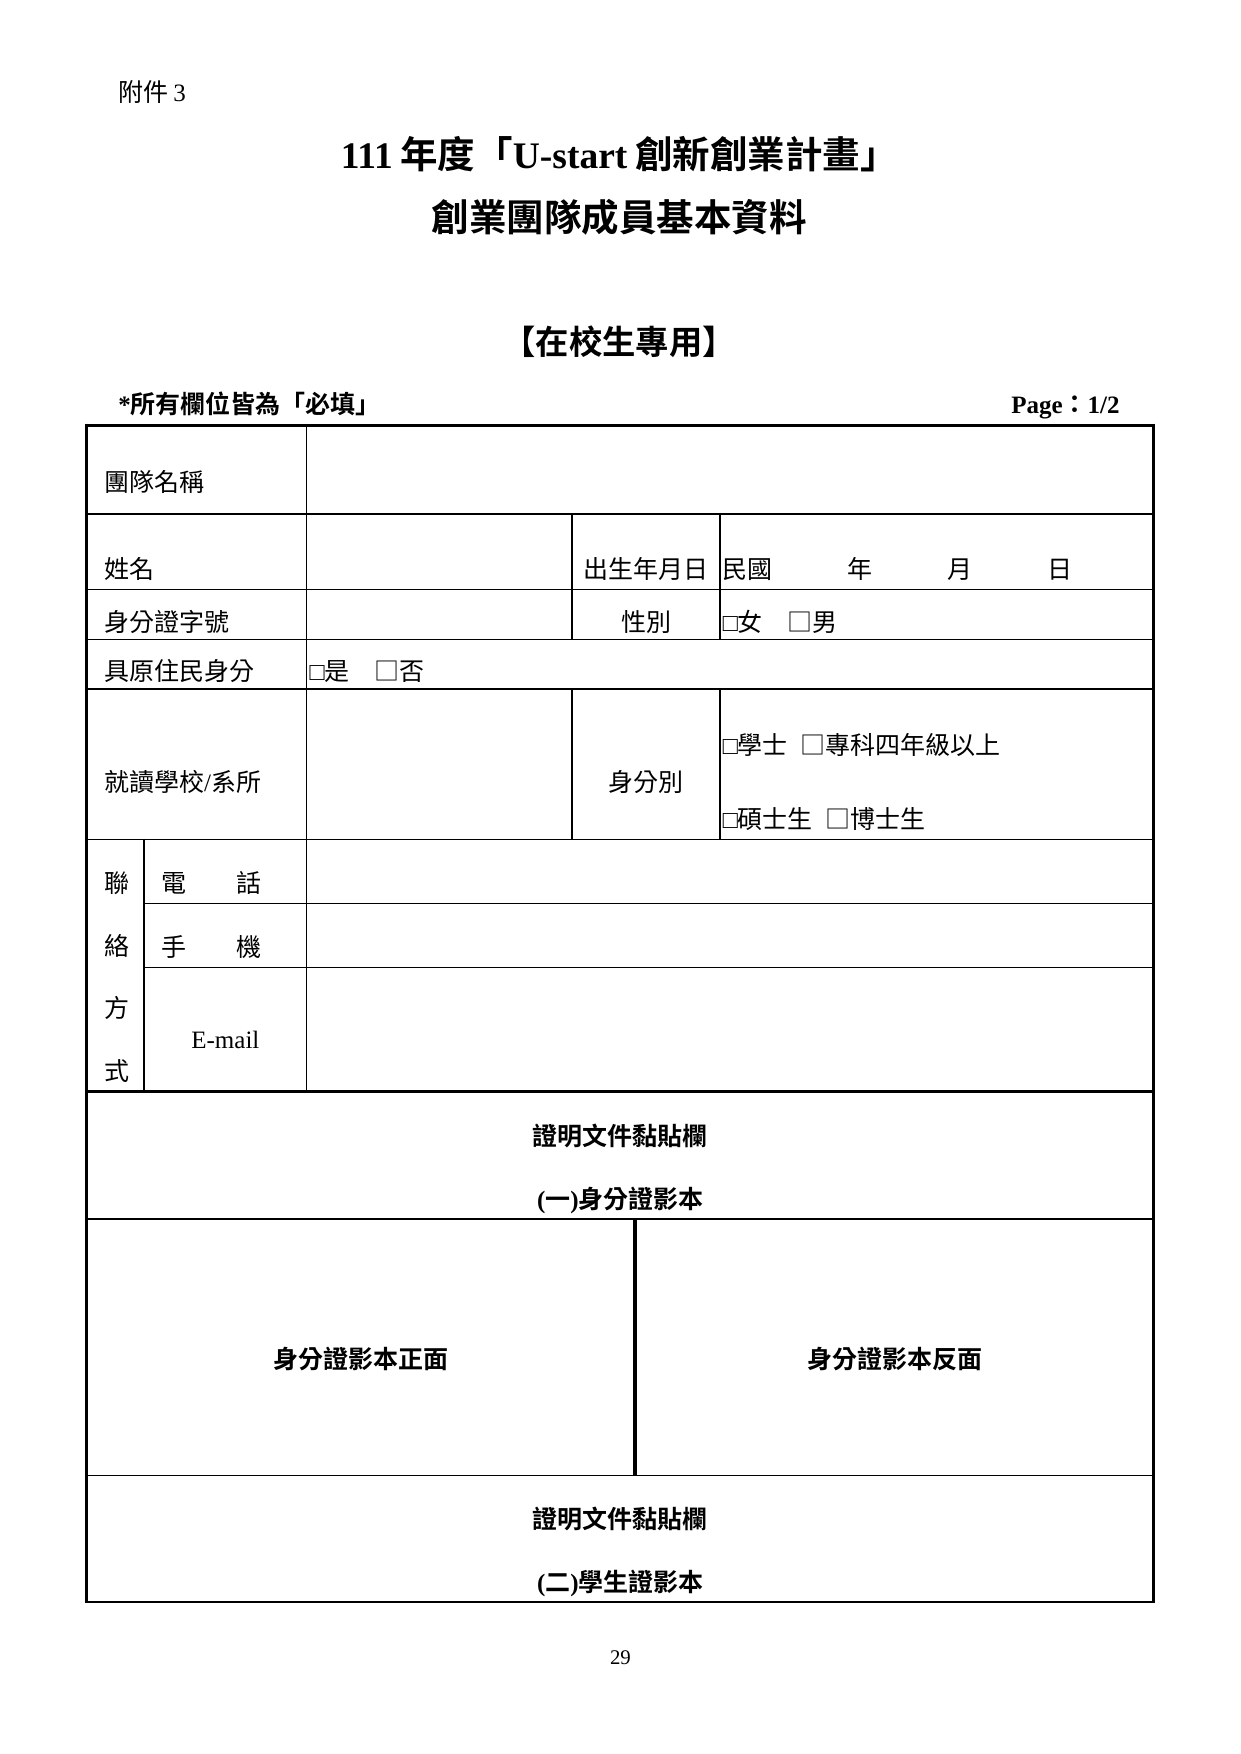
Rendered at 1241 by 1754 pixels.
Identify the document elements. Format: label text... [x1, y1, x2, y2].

table_cell □是 □否 [307, 640, 1152, 688]
table_cell 身分證影本正面 [88, 1220, 633, 1475]
table_cell [307, 904, 1152, 967]
table_cell 就讀學校/系所 [88, 690, 306, 838]
table_cell 身分證影本反面 [637, 1220, 1152, 1475]
table_cell 手 機 [145, 904, 306, 967]
table_cell 身分別 [573, 690, 719, 838]
table_cell 電 話 [145, 840, 306, 902]
table_cell [307, 590, 571, 638]
table_cell [307, 515, 571, 589]
table_header 團隊名稱 [88, 427, 306, 513]
table_cell □女 □男 [721, 590, 1152, 638]
table_cell [307, 840, 1152, 902]
text 創業團隊成員基本資料 [118, 173, 1119, 236]
table_cell E-mail [145, 968, 306, 1090]
table_cell [307, 690, 571, 838]
table_cell 身分證字號 [88, 590, 306, 638]
table_cell □學士 □專科四年級以上 □碩士生 □博士生 [721, 690, 1152, 838]
table_cell 證明文件黏貼欄 (二)學生證影本 [88, 1476, 1152, 1601]
table_cell 民國 年 月 日 [721, 515, 1152, 589]
text 111年度「U-start創新創業計畫」 [118, 111, 1119, 173]
table_header [307, 427, 1152, 513]
text *所有欄位皆為「必填」 Page：1/2 [118, 361, 1119, 423]
table_cell 姓名 [88, 515, 306, 589]
table_cell [307, 968, 1152, 1090]
table_cell 證明文件黏貼欄 (一)身分證影本 [88, 1093, 1152, 1218]
table_cell 出生年月日 [573, 515, 719, 589]
text 附件3 [118, 48, 1119, 111]
table_cell 性別 [573, 590, 719, 638]
text 【在校生專用】 [118, 298, 1119, 361]
table_cell 具原住民身分 [88, 640, 306, 688]
table_cell 聯絡方式 [88, 840, 143, 1090]
